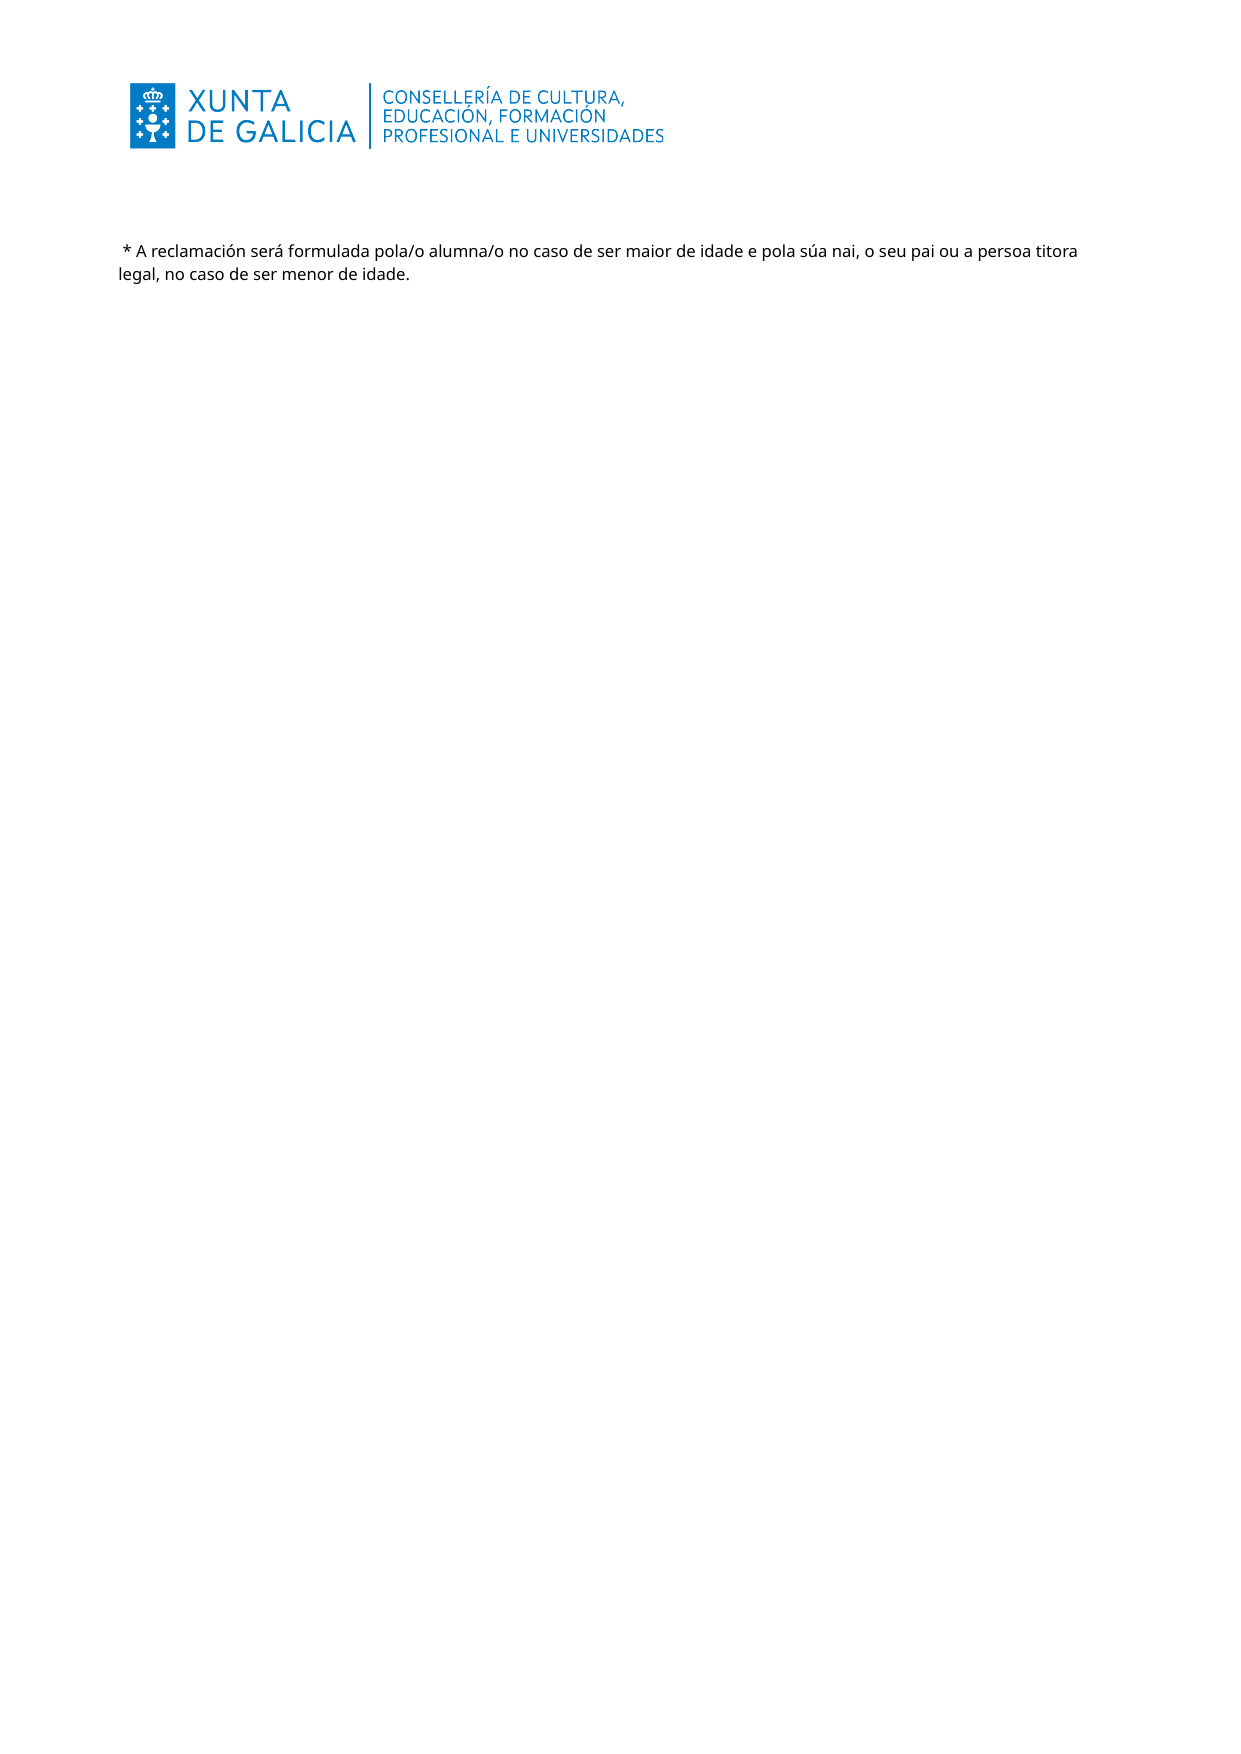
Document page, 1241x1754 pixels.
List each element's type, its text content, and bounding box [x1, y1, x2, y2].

text * A reclamación será formulada pola/o alumna/o no caso de ser maior de idade e pola súa nai, o seu pai ou a persoa titora legal, no caso de ser menor de idade. [118, 240, 1122, 285]
picture [130, 83, 664, 149]
